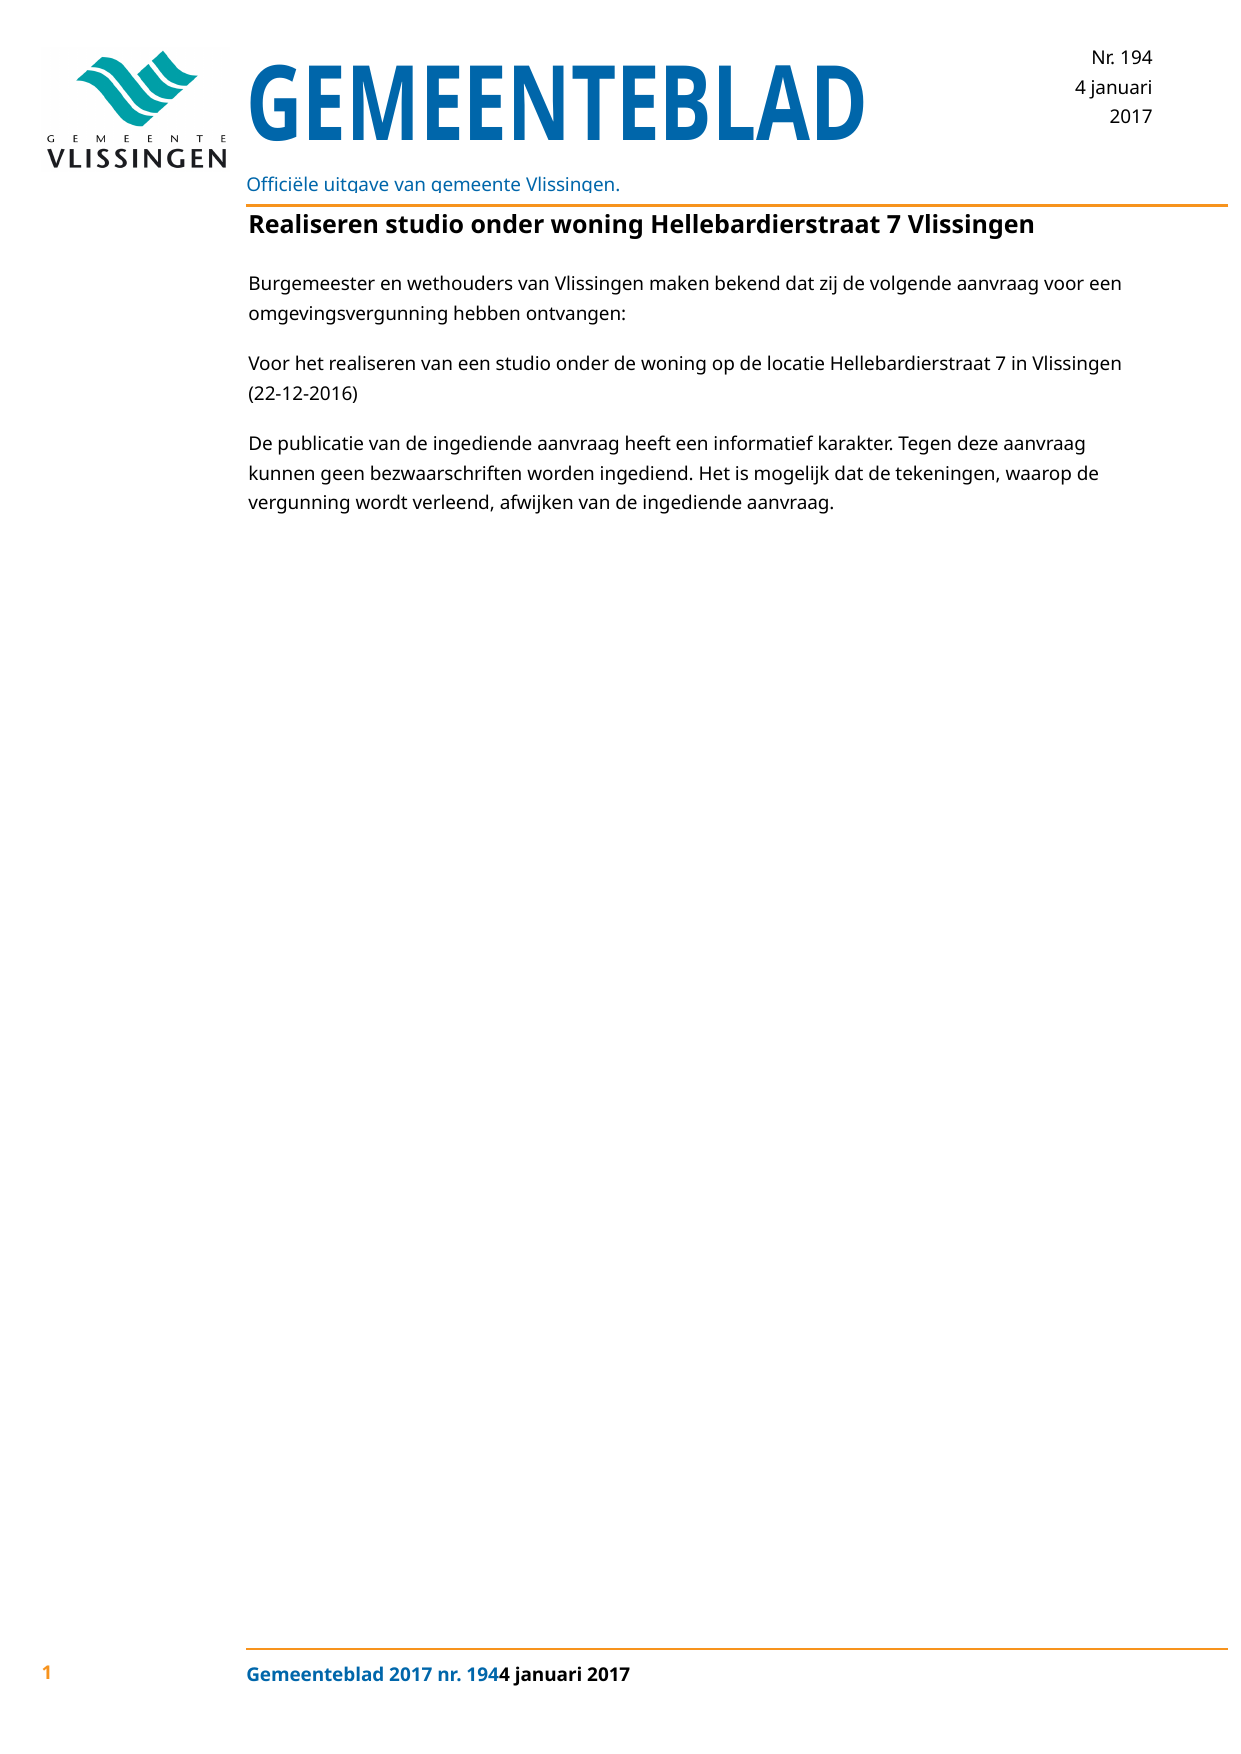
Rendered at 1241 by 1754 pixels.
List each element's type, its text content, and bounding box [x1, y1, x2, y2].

text Voor het realiseren van een studio onder de woning op de locatie Hellebardierstraat 7 in Vlissingen (22-12-2016) [248, 350, 1152, 406]
text Realiseren studio onder woning Hellebardierstraat 7 Vlissingen [248, 207, 1152, 241]
text Burgemeester en wethouders van Vlissingen maken bekend dat zij de volgende aanvraag voor een omgevingsvergunning hebben ontvangen: [248, 270, 1152, 326]
text De publicatie van de ingediende aanvraag heeft een informatief karakter. Tegen deze aanvraag kunnen geen bezwaarschriften worden ingediend. Het is mogelijk dat de tekeningen, waarop de vergunning wordt verleend, afwijken van de ingediende aanvraag. [248, 430, 1152, 515]
picture [41, 47, 231, 172]
